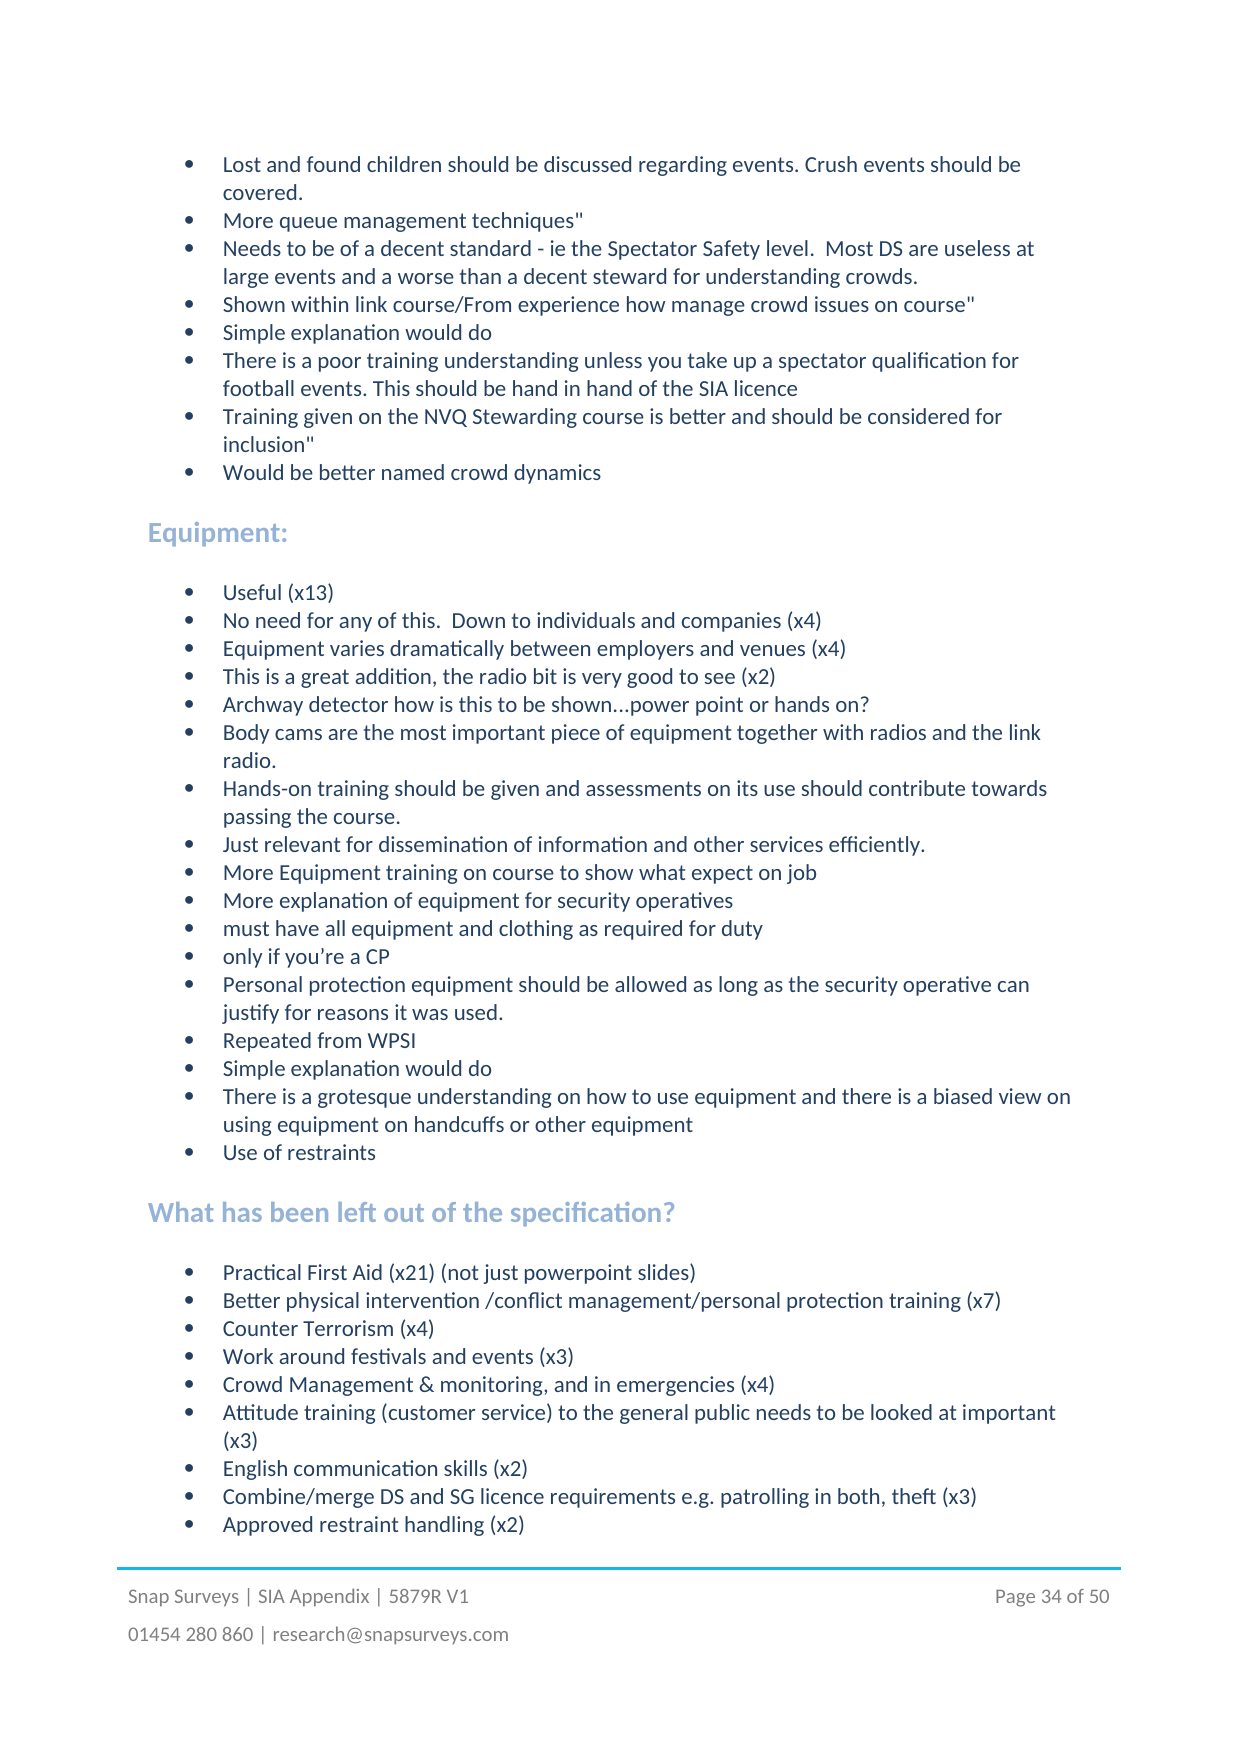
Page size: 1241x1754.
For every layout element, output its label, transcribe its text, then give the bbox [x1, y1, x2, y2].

text Equipment: [148, 514, 1078, 550]
list English communication skills (x2) [185, 1454, 1078, 1482]
text What has been left out of the specification? [148, 1194, 1078, 1230]
list Just relevant for dissemination of information and other services efficiently. [185, 830, 1078, 858]
list must have all equipment and clothing as required for duty [185, 914, 1078, 942]
list only if you’re a CP [185, 942, 1078, 970]
list Repeated from WPSI [185, 1026, 1078, 1054]
list No need for any of this. Down to individuals and companies (x4) [185, 606, 1078, 634]
list Would be better named crowd dynamics [185, 458, 1078, 486]
list Simple explanation would do [185, 1054, 1078, 1082]
list This is a great addition, the radio bit is very good to see (x2) [185, 662, 1078, 690]
list Better physical intervention /conflict management/personal protection training (x7) [185, 1286, 1078, 1314]
list Crowd Management & monitoring, and in emergencies (x4) [185, 1370, 1078, 1398]
list Archway detector how is this to be shown...power point or hands on? [185, 690, 1078, 718]
list Counter Terrorism (x4) [185, 1314, 1078, 1342]
list Personal protection equipment should be allowed as long as the security operative can justify for reasons it was used. [185, 970, 1078, 1026]
list Body cams are the most important piece of equipment together with radios and the link radio. [185, 718, 1078, 774]
list There is a grotesque understanding on how to use equipment and there is a biased view on using equipment on handcuffs or other equipment [185, 1082, 1078, 1138]
list More queue management techniques" [185, 206, 1078, 234]
list Attitude training (customer service) to the general public needs to be looked at important (x3) [185, 1398, 1078, 1454]
list Work around festivals and events (x3) [185, 1342, 1078, 1370]
list Combine/merge DS and SG licence requirements e.g. patrolling in both, theft (x3) [185, 1482, 1078, 1510]
list Training given on the NVQ Stewarding course is better and should be considered for inclusion" [185, 402, 1078, 458]
list Useful (x13) [185, 578, 1078, 606]
list More Equipment training on course to show what expect on job [185, 858, 1078, 886]
list More explanation of equipment for security operatives [185, 886, 1078, 914]
list Practical First Aid (x21) (not just powerpoint slides) [185, 1258, 1078, 1286]
list Lost and found children should be discussed regarding events. Crush events should be covered. [185, 150, 1078, 206]
list There is a poor training understanding unless you take up a spectator qualification for football events. This should be hand in hand of the SIA licence [185, 346, 1078, 402]
list Shown within link course/From experience how manage crowd issues on course" [185, 290, 1078, 318]
list Approved restraint handling (x2) [185, 1510, 1078, 1538]
list Needs to be of a decent standard - ie the Spectator Safety level. Most DS are useless at large events and a worse than a decent steward for understanding crowds. [185, 234, 1078, 290]
list Hands-on training should be given and assessments on its use should contribute towards passing the course. [185, 774, 1078, 830]
list Equipment varies dramatically between employers and venues (x4) [185, 634, 1078, 662]
list Use of restraints [185, 1138, 1078, 1166]
list Simple explanation would do [185, 318, 1078, 346]
